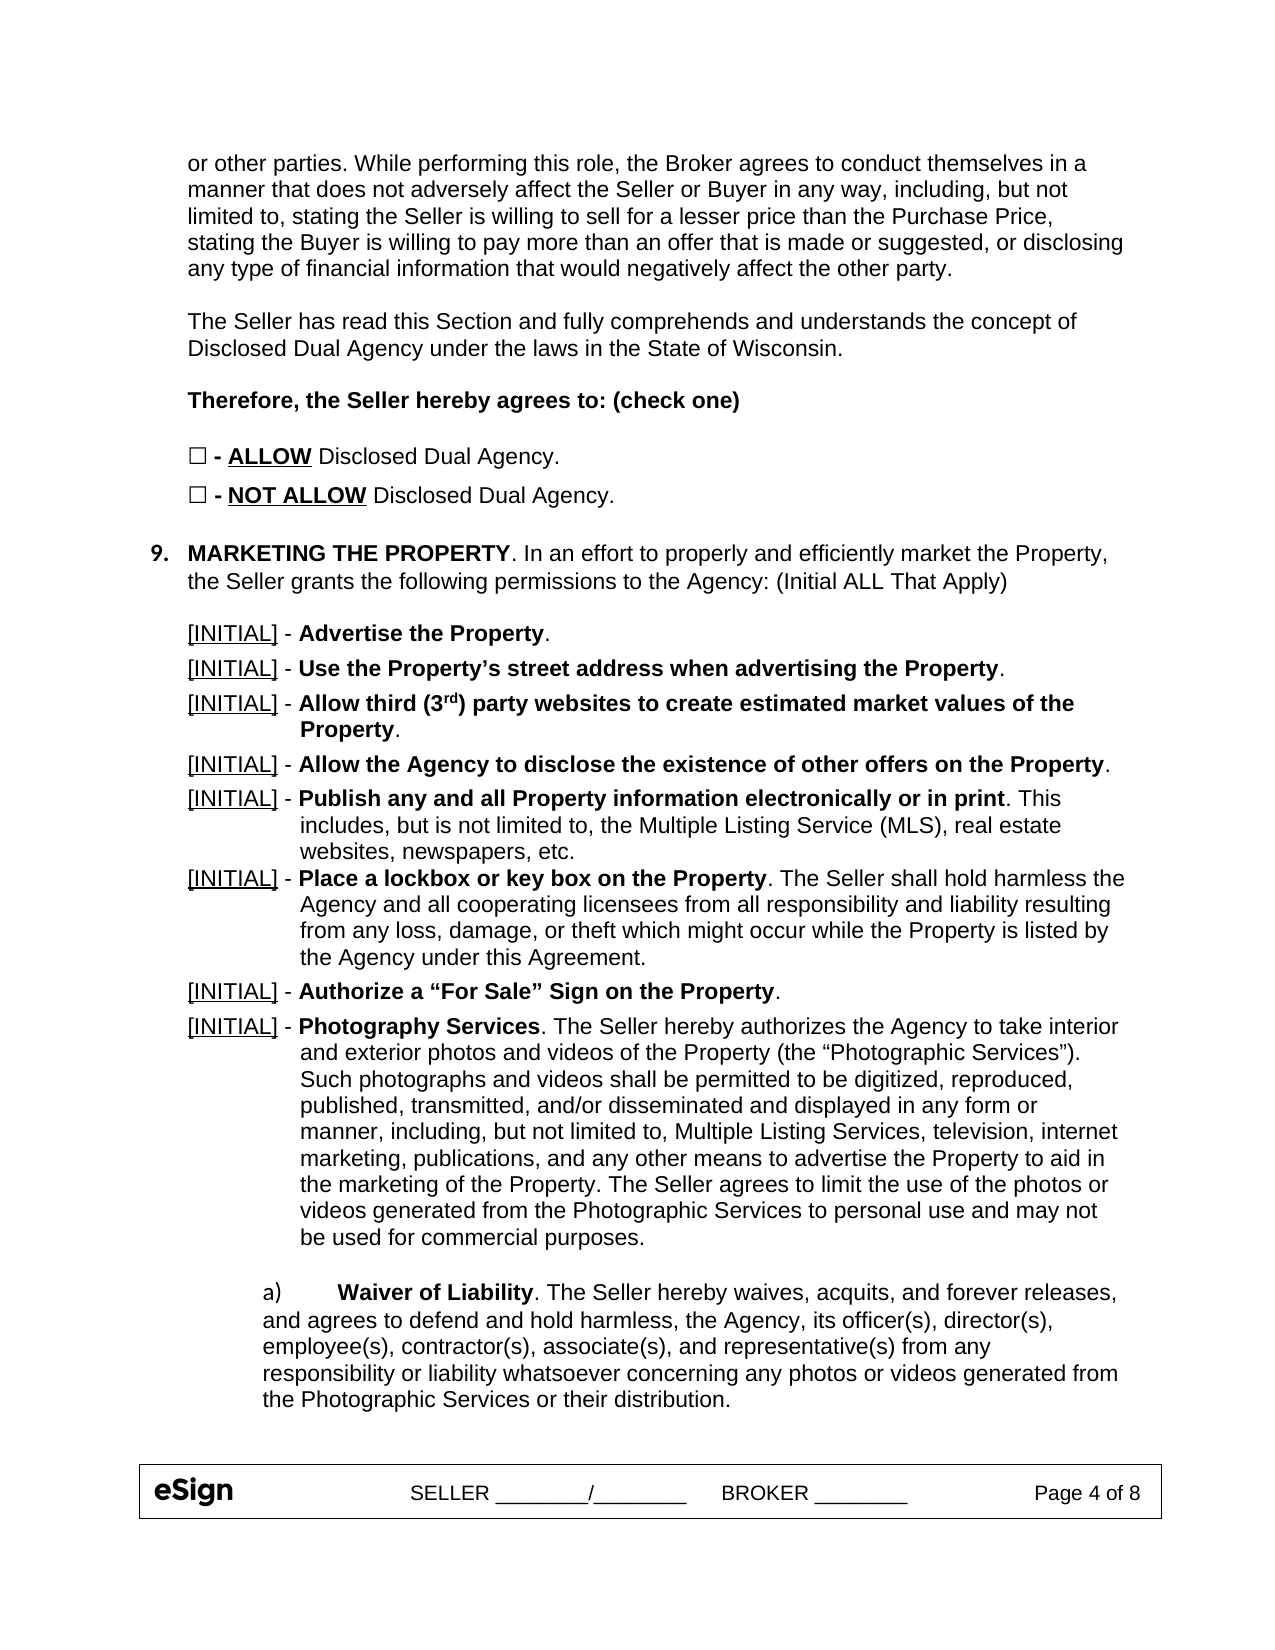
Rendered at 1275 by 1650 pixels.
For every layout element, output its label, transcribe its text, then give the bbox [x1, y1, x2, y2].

list Property. [262, 716, 1125, 742]
list [INITIAL] - Use the Property’s street address when advertising the Property. [187, 655, 1125, 681]
list [INITIAL] - Authorize a “For Sale” Sign on the Property. [187, 978, 1125, 1004]
list and exterior photos and videos of the Property (the “Photographic Services”). Such photographs and videos shall be permitted to be digitized, reproduced, published, transmitted, and/or disseminated and displayed in any form or manner, including, but not limited to, Multiple Listing Services, television, internet marketing, publications, and any other means to advertise the Property to aid in the marketing of the Property. The Seller agrees to limit the use of the photos or videos generated from the Photographic Services to personal use and may not be used for commercial purposes. [300, 1039, 1125, 1250]
list [INITIAL] - Allow third (3rd) party websites to create estimated market values of the [187, 690, 1125, 716]
subtitle Therefore, the Seller hereby agrees to: (check one) [187, 387, 1125, 413]
list or other parties. While performing this role, the Broker agrees to conduct themselves in a manner that does not adversely affect the Seller or Buyer in any way, including, but not limited to, stating the Seller is willing to sell for a lesser price than the Purchase Price, stating the Buyer is willing to pay more than an offer that is made or suggested, or disclosing any type of financial information that would negatively affect the other party. [150, 150, 1125, 282]
list [INITIAL] - Advertise the Property. [187, 620, 1125, 647]
list The Seller has read this Section and fully comprehends and understands the concept of Disclosed Dual Agency under the laws in the State of Wisconsin. [187, 308, 1125, 361]
list [INITIAL] - Place a lockbox or key box on the Property. The Seller shall hold harmless the [187, 864, 1125, 891]
list ☐ - NOT ALLOW Disclosed Dual Agency. [187, 479, 1125, 511]
list ☐ - ALLOW Disclosed Dual Agency. [187, 440, 1125, 471]
list [INITIAL] - Allow the Agency to disclose the existence of other offers on the Property. [187, 751, 1125, 777]
list includes, but is not limited to, the Multiple Listing Service (MLS), real estate websites, newspapers, etc. [300, 812, 1125, 864]
list [INITIAL] - Publish any and all Property information electronically or in print. This [187, 785, 1125, 812]
list [INITIAL] - Photography Services. The Seller hereby authorizes the Agency to take interior [187, 1013, 1125, 1039]
list Waiver of Liability. The Seller hereby waives, acquits, and forever releases, and agrees to defend and hold harmless, the Agency, its officer(s), director(s), employee(s), contractor(s), associate(s), and representative(s) from any responsibility or liability whatsoever concerning any photos or videos generated from the Photographic Services or their distribution. [262, 1276, 1125, 1412]
list Agency and all cooperating licensees from all responsibility and liability resulting from any loss, damage, or theft which might occur while the Property is listed by the Agency under this Agreement. [300, 891, 1125, 970]
list MARKETING THE PROPERTY. In an effort to properly and efficiently market the Property, the Seller grants the following permissions to the Agency: (Initial ALL That Apply) [150, 537, 1125, 594]
